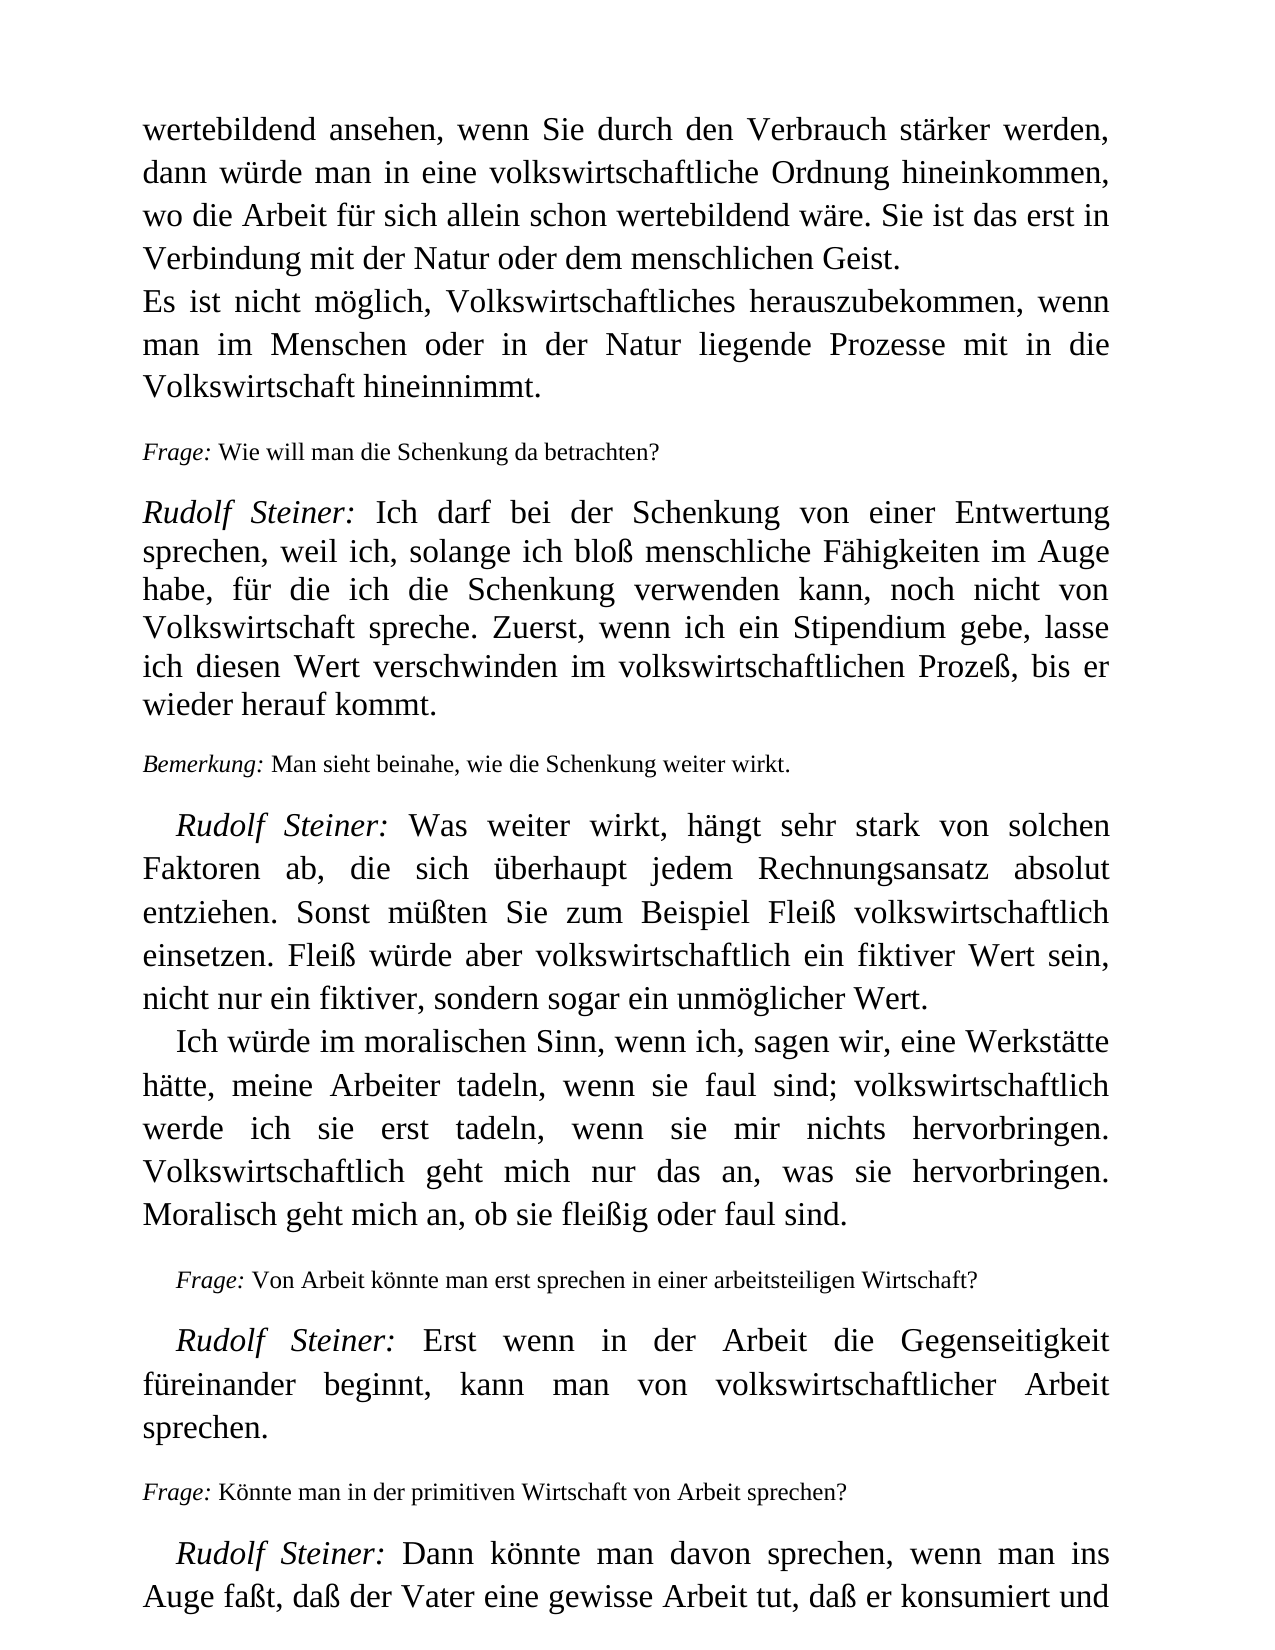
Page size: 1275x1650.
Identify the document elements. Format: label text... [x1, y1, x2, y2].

text Ich würde im moralischen Sinn, wenn ich, sagen wir, eine Werkstätte hätte, meine Arbeiter tadeln, wenn sie faul sind; volkswirtschaftlich werde ich sie erst tadeln, wenn sie mir nichts hervorbringen. Volkswirtschaftlich geht mich nur das an, was sie hervorbringen. Moralisch geht mich an, ob sie fleißig oder faul sind. [142, 1022, 1111, 1233]
text Es ist nicht möglich, Volkswirtschaftliches herauszubekommen, wenn man im Menschen oder in der Natur liegende Prozesse mit in die Volkswirtschaft hineinnimmt. [142, 281, 1111, 405]
text Frage: Von Arbeit könnte man erst sprechen in einer arbeitsteiligen Wirtschaft? [142, 1265, 1111, 1293]
text Rudolf Steiner: Was weiter wirkt, hängt sehr stark von solchen Faktoren ab, die sich überhaupt jedem Rechnungsansatz absolut entziehen. Sonst müßten Sie zum Beispiel Fleiß volkswirtschaftlich einsetzen. Fleiß würde aber volkswirtschaftlich ein fiktiver Wert sein, nicht nur ein fiktiver, sondern sogar ein unmöglicher Wert. [142, 805, 1111, 1017]
text Rudolf Steiner: Ich darf bei der Schenkung von einer Entwertung sprechen, weil ich, solange ich bloß menschliche Fähigkeiten im Auge habe, für die ich die Schenkung verwenden kann, noch nicht von Volkswirtschaft spreche. Zuerst, wenn ich ein Stipendium gebe, lasse ich diesen Wert verschwinden im volkswirtschaftlichen Prozeß, bis er wieder herauf kommt. [142, 492, 1111, 722]
text Bemerkung: Man sieht beinahe, wie die Schenkung weiter wirkt. [142, 749, 1111, 778]
text Frage: Könnte man in der primitiven Wirtschaft von Arbeit sprechen? [142, 1477, 1111, 1506]
text Rudolf Steiner: Erst wenn in der Arbeit die Gegenseitigkeit füreinander beginnt, kann man von volkswirtschaftlicher Arbeit sprechen. [142, 1321, 1111, 1445]
text Rudolf Steiner: Dann könnte man davon sprechen, wenn man ins Auge faßt, daß der Vater eine gewisse Arbeit tut, daß er konsumiert und [142, 1533, 1111, 1614]
text wertebildend ansehen, wenn Sie durch den Verbrauch stärker werden, dann würde man in eine volkswirtschaftliche Ordnung hineinkommen, wo die Arbeit für sich allein schon wertebildend wäre. Sie ist das erst in Verbindung mit der Natur oder dem menschlichen Geist. [142, 109, 1111, 276]
text Frage: Wie will man die Schenkung da betrachten? [142, 437, 1111, 465]
